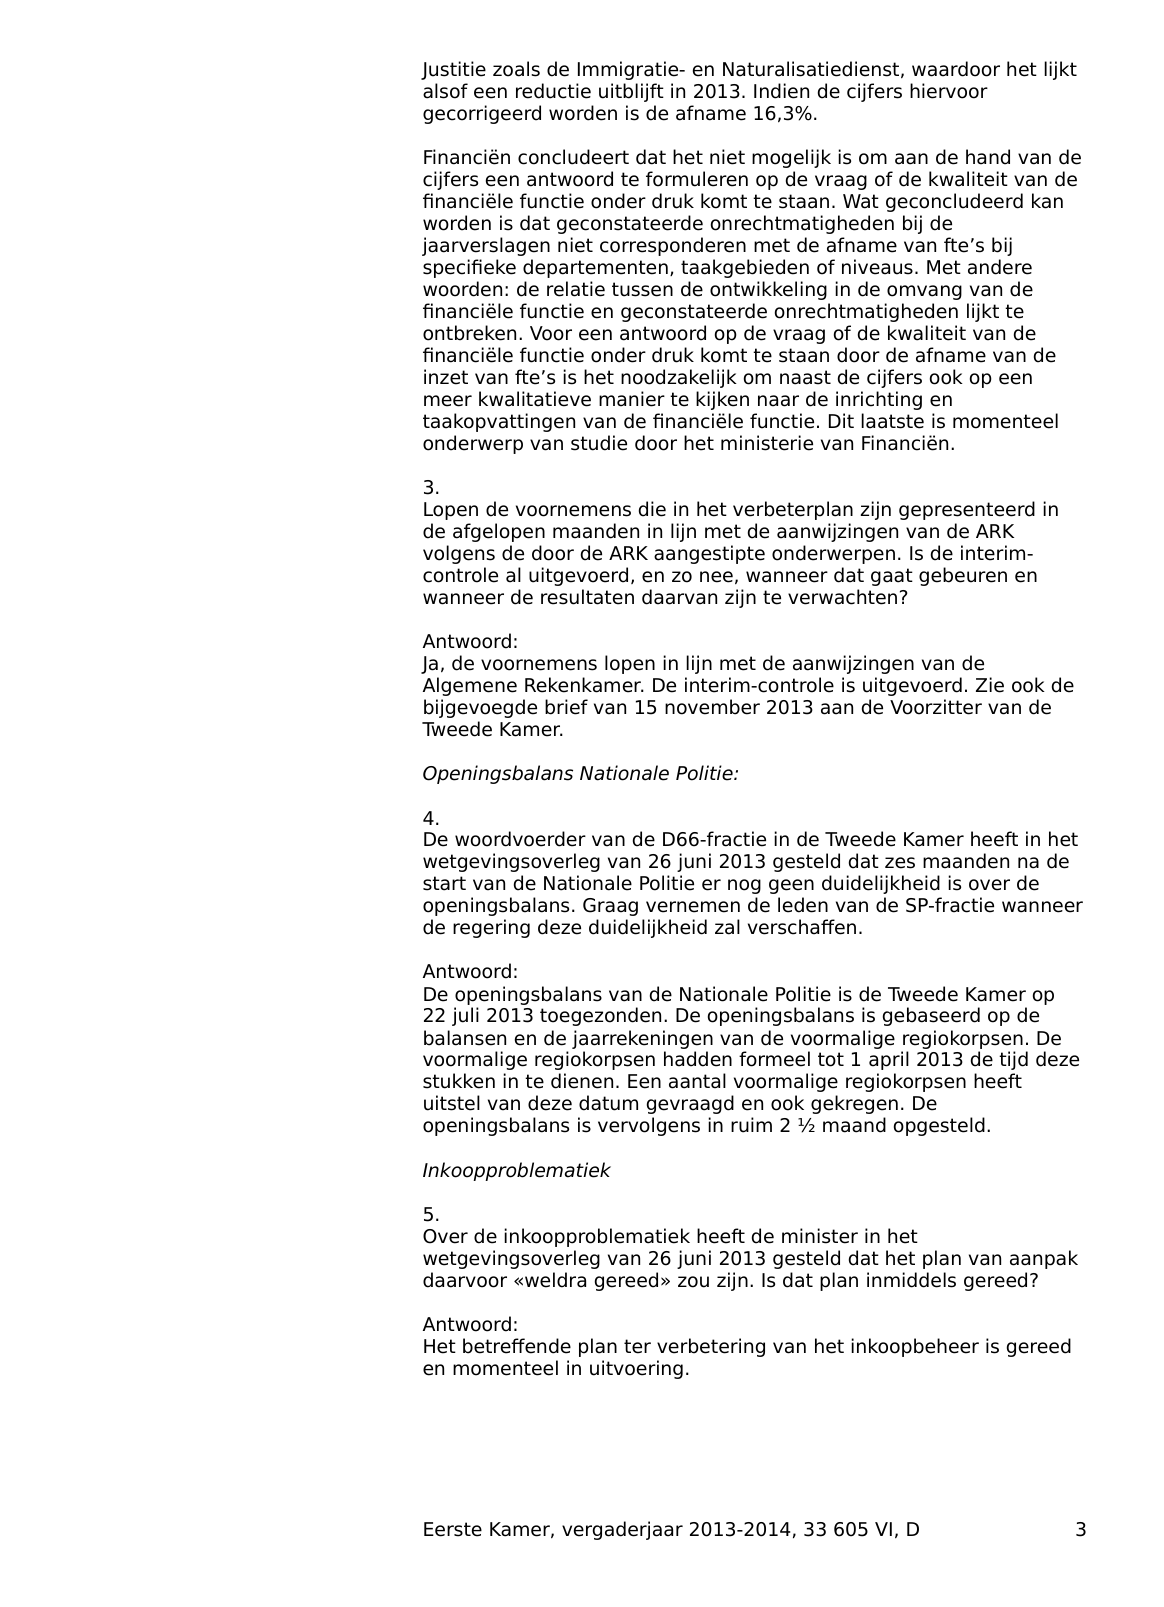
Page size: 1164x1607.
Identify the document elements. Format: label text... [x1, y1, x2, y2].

text Justitie zoals de Immigratie- en Naturalisatiedienst, waardoor het lijkt alsof een reductie uitblijft in 2013. Indien de cijfers hiervoor gecorrigeerd worden is de afname 16,3%. [422, 59, 1087, 125]
subtitle Openingsbalans Nationale Politie: [422, 763, 1087, 785]
text 4. [422, 807, 1087, 829]
text Antwoord: [422, 1314, 1087, 1336]
text 5. [422, 1204, 1087, 1226]
text Antwoord: [422, 961, 1087, 983]
text De woordvoerder van de D66-fractie in de Tweede Kamer heeft in het wetgevingsoverleg van 26 juni 2013 gesteld dat zes maanden na de start van de Nationale Politie er nog geen duidelijkheid is over de openingsbalans. Graag vernemen de leden van de SP-fractie wanneer de regering deze duidelijkheid zal verschaffen. [422, 829, 1087, 939]
text Antwoord: [422, 631, 1087, 653]
subtitle Inkoopproblematiek [422, 1159, 1087, 1181]
text De openingsbalans van de Nationale Politie is de Tweede Kamer op 22 juli 2013 toegezonden. De openingsbalans is gebaseerd op de balansen en de jaarrekeningen van de voormalige regiokorpsen. De voormalige regiokorpsen hadden formeel tot 1 april 2013 de tijd deze stukken in te dienen. Een aantal voormalige regiokorpsen heeft uitstel van deze datum gevraagd en ook gekregen. De openingsbalans is vervolgens in ruim 2 ½ maand opgesteld. [422, 983, 1087, 1137]
text Over de inkoopproblematiek heeft de minister in het wetgevingsoverleg van 26 juni 2013 gesteld dat het plan van aanpak daarvoor «weldra gereed» zou zijn. Is dat plan inmiddels gereed? [422, 1226, 1087, 1292]
text Het betreffende plan ter verbetering van het inkoopbeheer is gereed en momenteel in uitvoering. [422, 1336, 1087, 1380]
text 3. [422, 477, 1087, 499]
text Financiën concludeert dat het niet mogelijk is om aan de hand van de cijfers een antwoord te formuleren op de vraag of de kwaliteit van de financiële functie onder druk komt te staan. Wat geconcludeerd kan worden is dat geconstateerde onrechtmatigheden bij de jaarverslagen niet corresponderen met de afname van fte’s bij specifieke departementen, taakgebieden of niveaus. Met andere woorden: de relatie tussen de ontwikkeling in de omvang van de financiële functie en geconstateerde onrechtmatigheden lijkt te ontbreken. Voor een antwoord op de vraag of de kwaliteit van de financiële functie onder druk komt te staan door de afname van de inzet van fte’s is het noodzakelijk om naast de cijfers ook op een meer kwalitatieve manier te kijken naar de inrichting en taakopvattingen van de financiële functie. Dit laatste is momenteel onderwerp van studie door het ministerie van Financiën. [422, 147, 1087, 455]
text Ja, de voornemens lopen in lijn met de aanwijzingen van de Algemene Rekenkamer. De interim-controle is uitgevoerd. Zie ook de bijgevoegde brief van 15 november 2013 aan de Voorzitter van de Tweede Kamer. [422, 653, 1087, 741]
text Lopen de voornemens die in het verbeterplan zijn gepresenteerd in de afgelopen maanden in lijn met de aanwijzingen van de ARK volgens de door de ARK aangestipte onderwerpen. Is de interim-controle al uitgevoerd, en zo nee, wanneer dat gaat gebeuren en wanneer de resultaten daarvan zijn te verwachten? [422, 499, 1087, 609]
